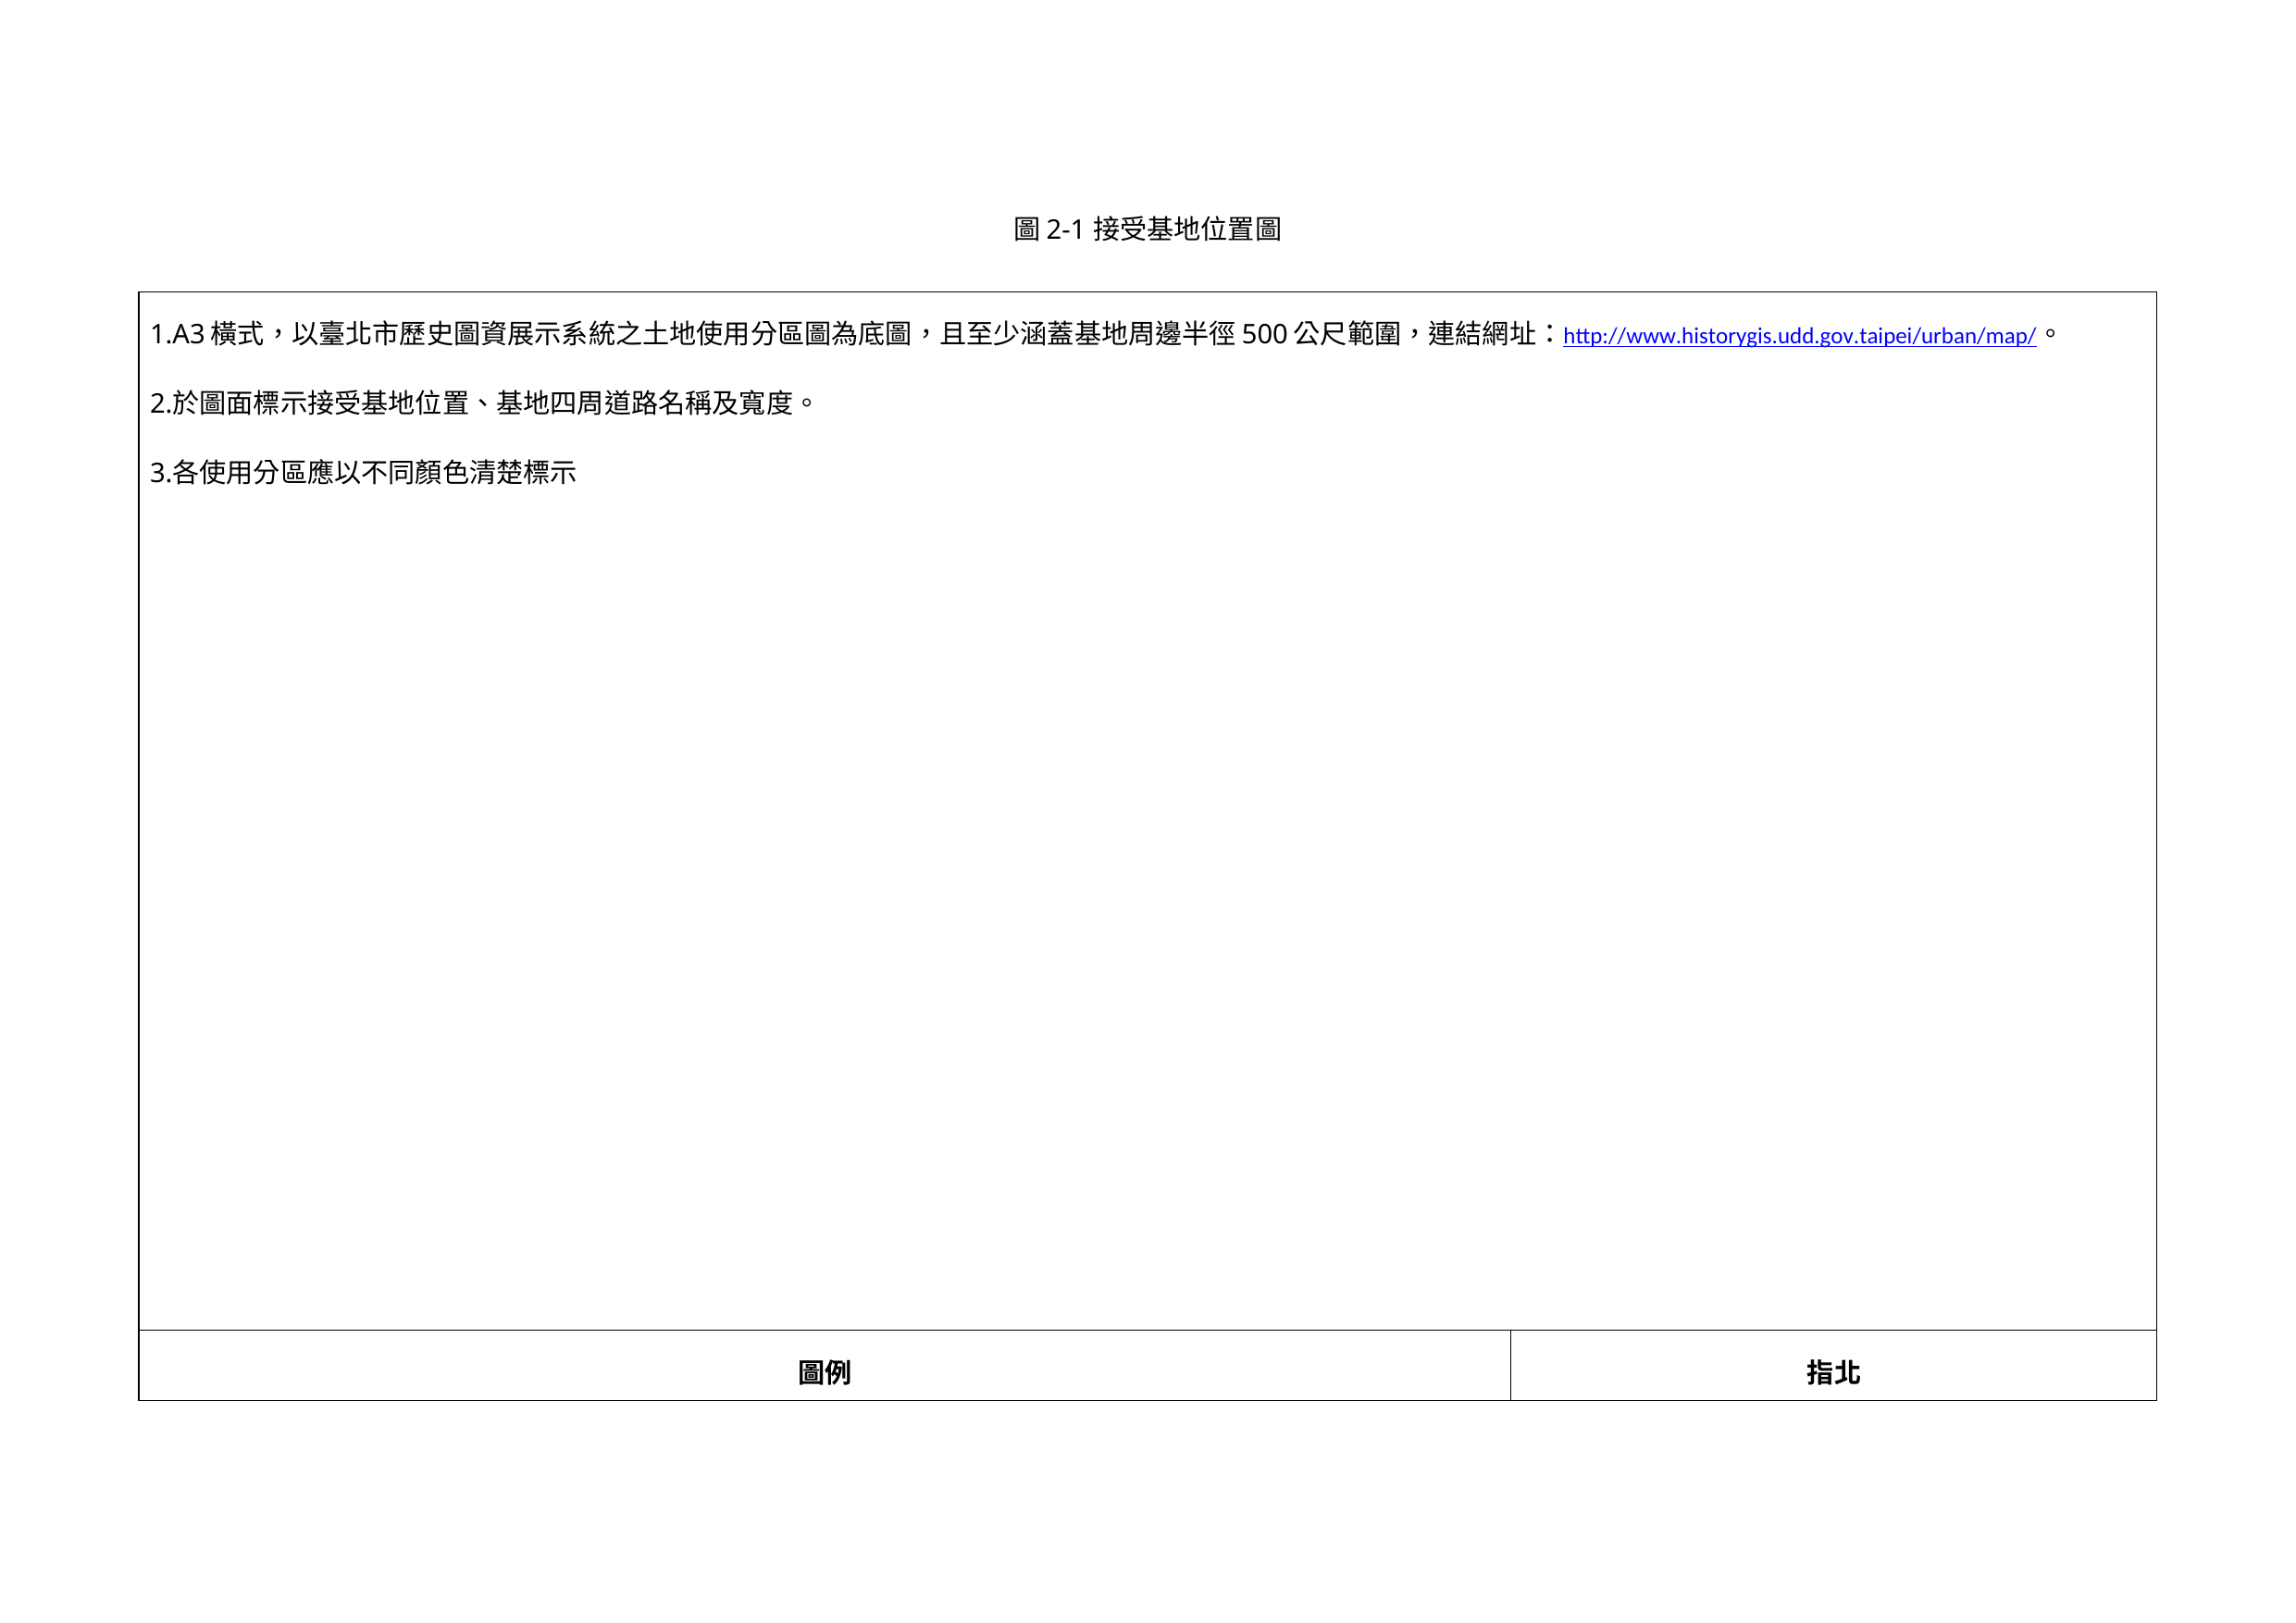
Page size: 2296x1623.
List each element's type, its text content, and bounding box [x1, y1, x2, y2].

table_cell 圖例 [140, 1331, 1510, 1400]
text 圖2-1 接受基地位置圖 [139, 187, 2156, 256]
table_header 1.A3橫式，以臺北市歷史圖資展示系統之土地使用分區圖為底圖，且至少涵蓋基地周邊半徑500公尺範圍，連結網址：http://www.historygis.udd.gov.taipei/urban/map/。 2.於圖面標示接受基地位置、基地四周道路名稱及寬度。 3.各使用分區應以不同顏色清楚標示 [140, 292, 2156, 1330]
table_cell 指北 [1511, 1331, 2156, 1400]
